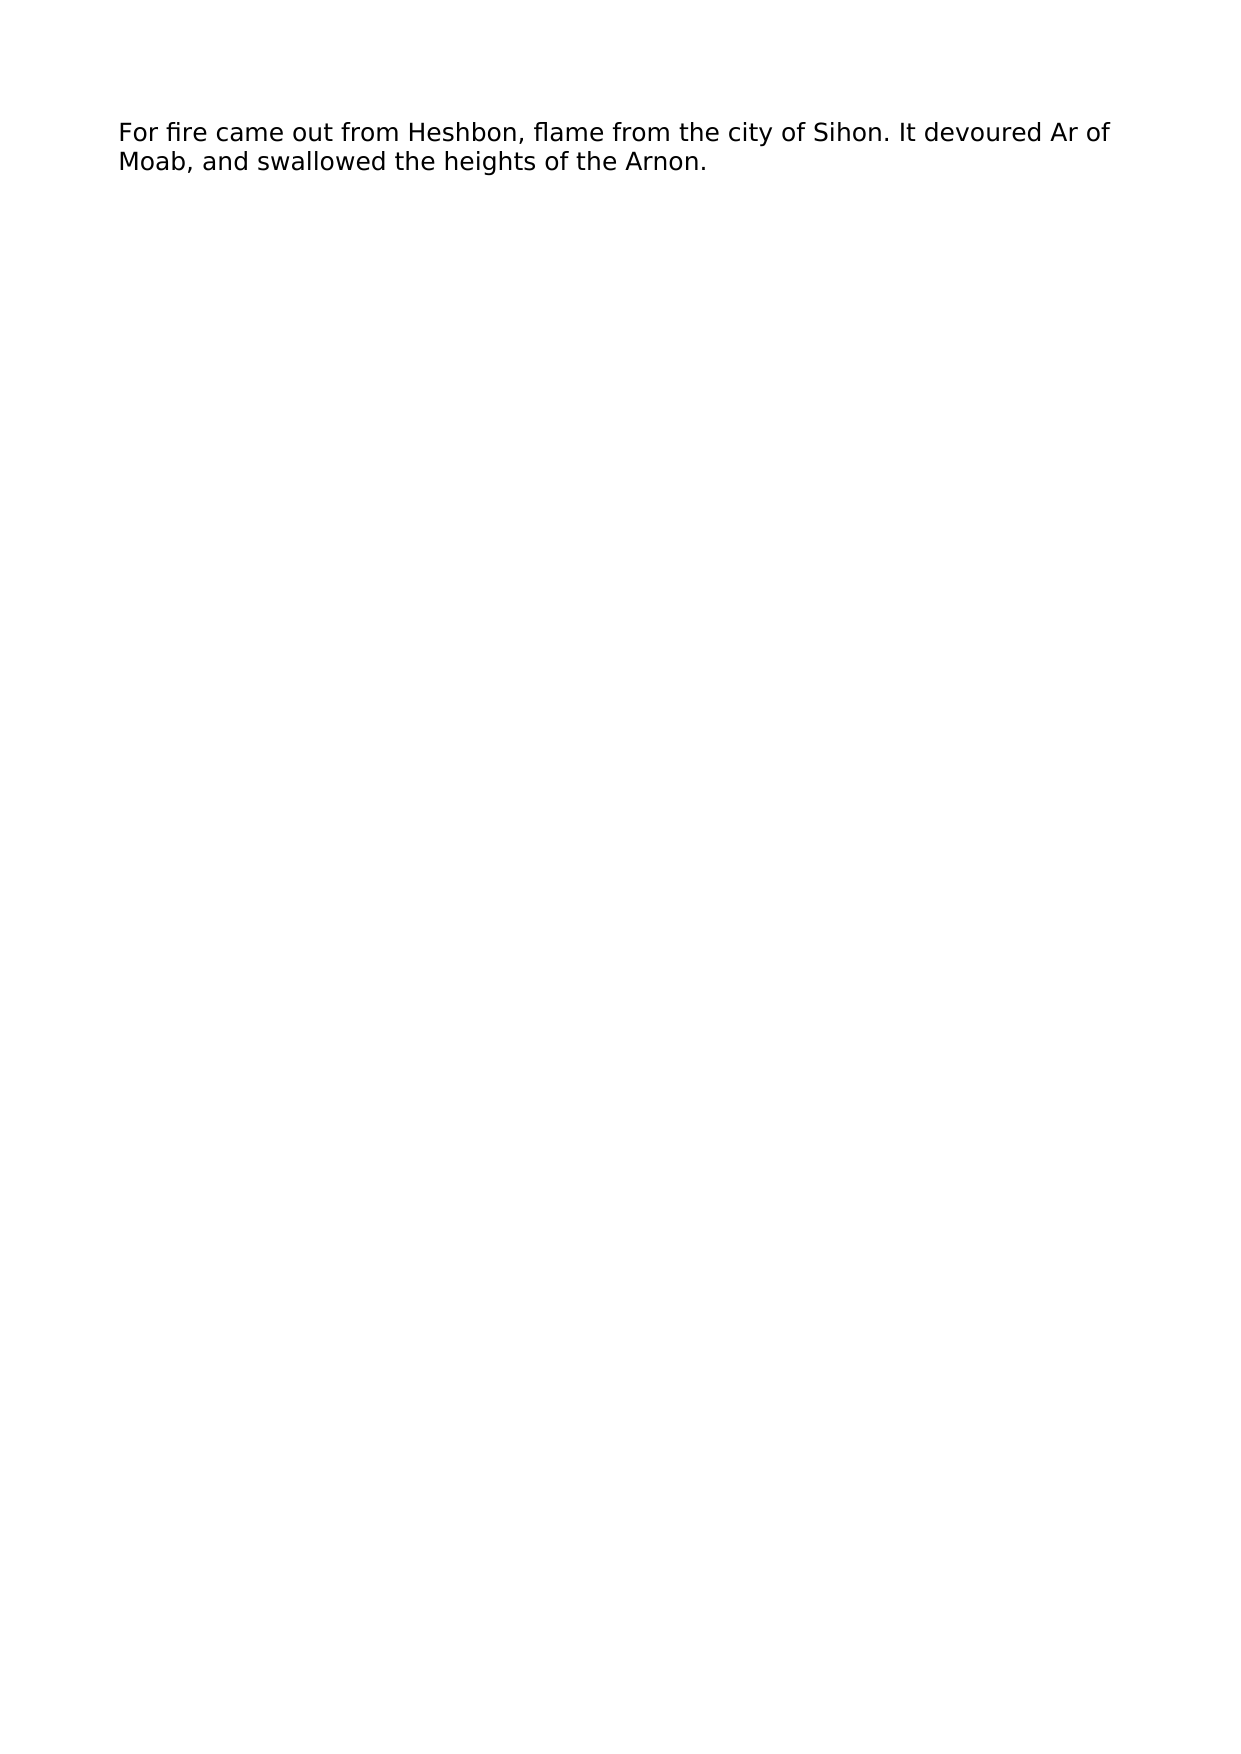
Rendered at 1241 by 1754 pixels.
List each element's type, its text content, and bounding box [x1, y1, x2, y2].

text For fire came out from Heshbon, flame from the city of Sihon. It devoured Ar of Moab, and swallowed the heights of the Arnon. [118, 118, 1122, 176]
